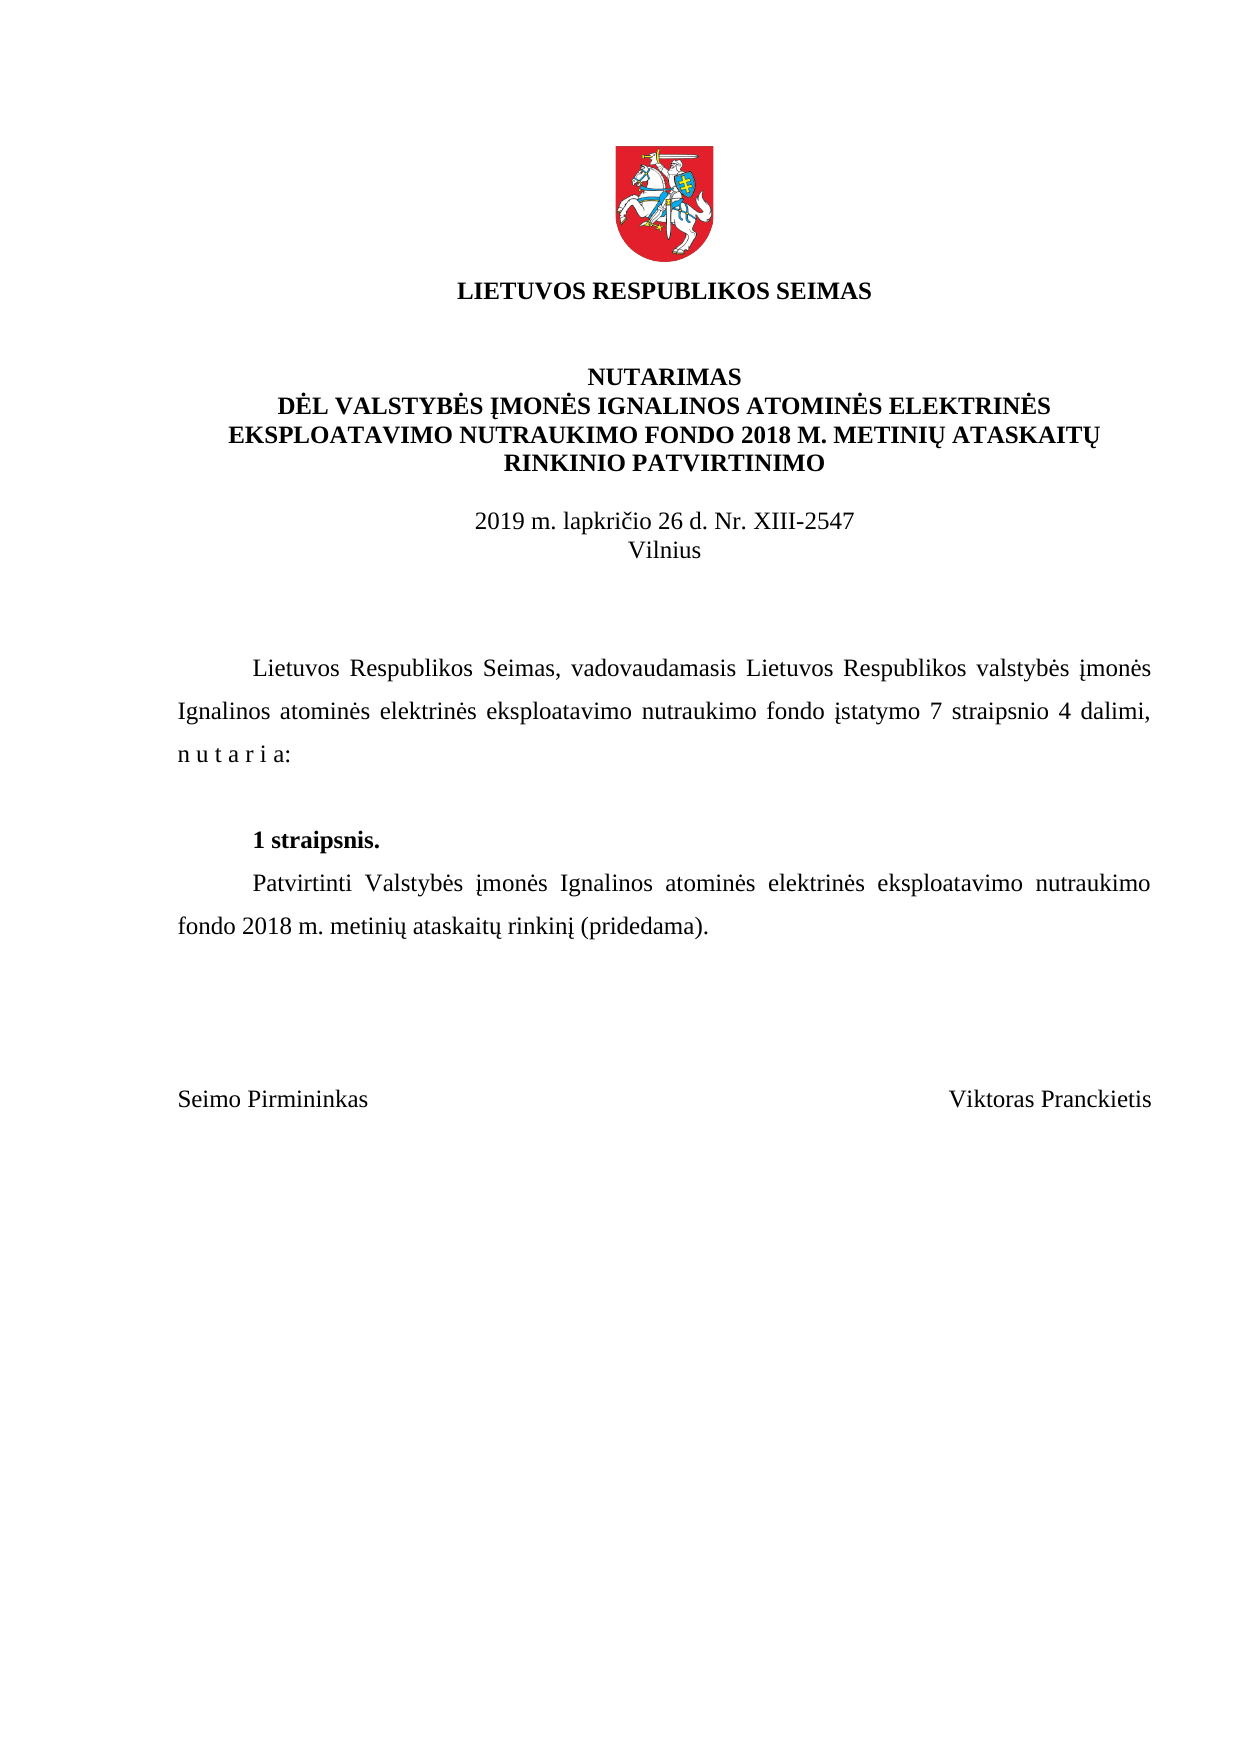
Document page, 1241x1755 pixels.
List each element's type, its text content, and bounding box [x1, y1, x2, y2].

text LIETUVOS RESPUBLIKOS SEIMAS [177, 276, 1152, 305]
text DĖL VALSTYBĖS ĮMONĖS IGNALINOS ATOMINĖS ELEKTRINĖS EKSPLOATAVIMO NUTRAUKIMO FONDO 2018 M. METINIŲ ATASKAITŲ RINKINIO PATVIRTINIMO [177, 391, 1152, 477]
text Patvirtinti Valstybės įmonės Ignalinos atominės elektrinės eksploatavimo nutraukimo fondo 2018 m. metinių ataskaitų rinkinį (pridedama). [177, 868, 1152, 940]
text 2019 m. lapkričio 26 d. Nr. XIII-2547 [177, 506, 1152, 535]
text NUTARIMAS [177, 362, 1152, 391]
text Seimo Pirmininkas Viktoras Pranckietis [177, 1084, 1152, 1113]
text Lietuvos Respublikos Seimas, vadovaudamasis Lietuvos Respublikos valstybės įmonės Ignalinos atominės elektrinės eksploatavimo nutraukimo fondo įstatymo 7 straipsnio 4 dalimi, nutaria: [177, 653, 1152, 768]
text 1 straipsnis. [177, 825, 1152, 854]
text Vilnius [177, 535, 1152, 563]
